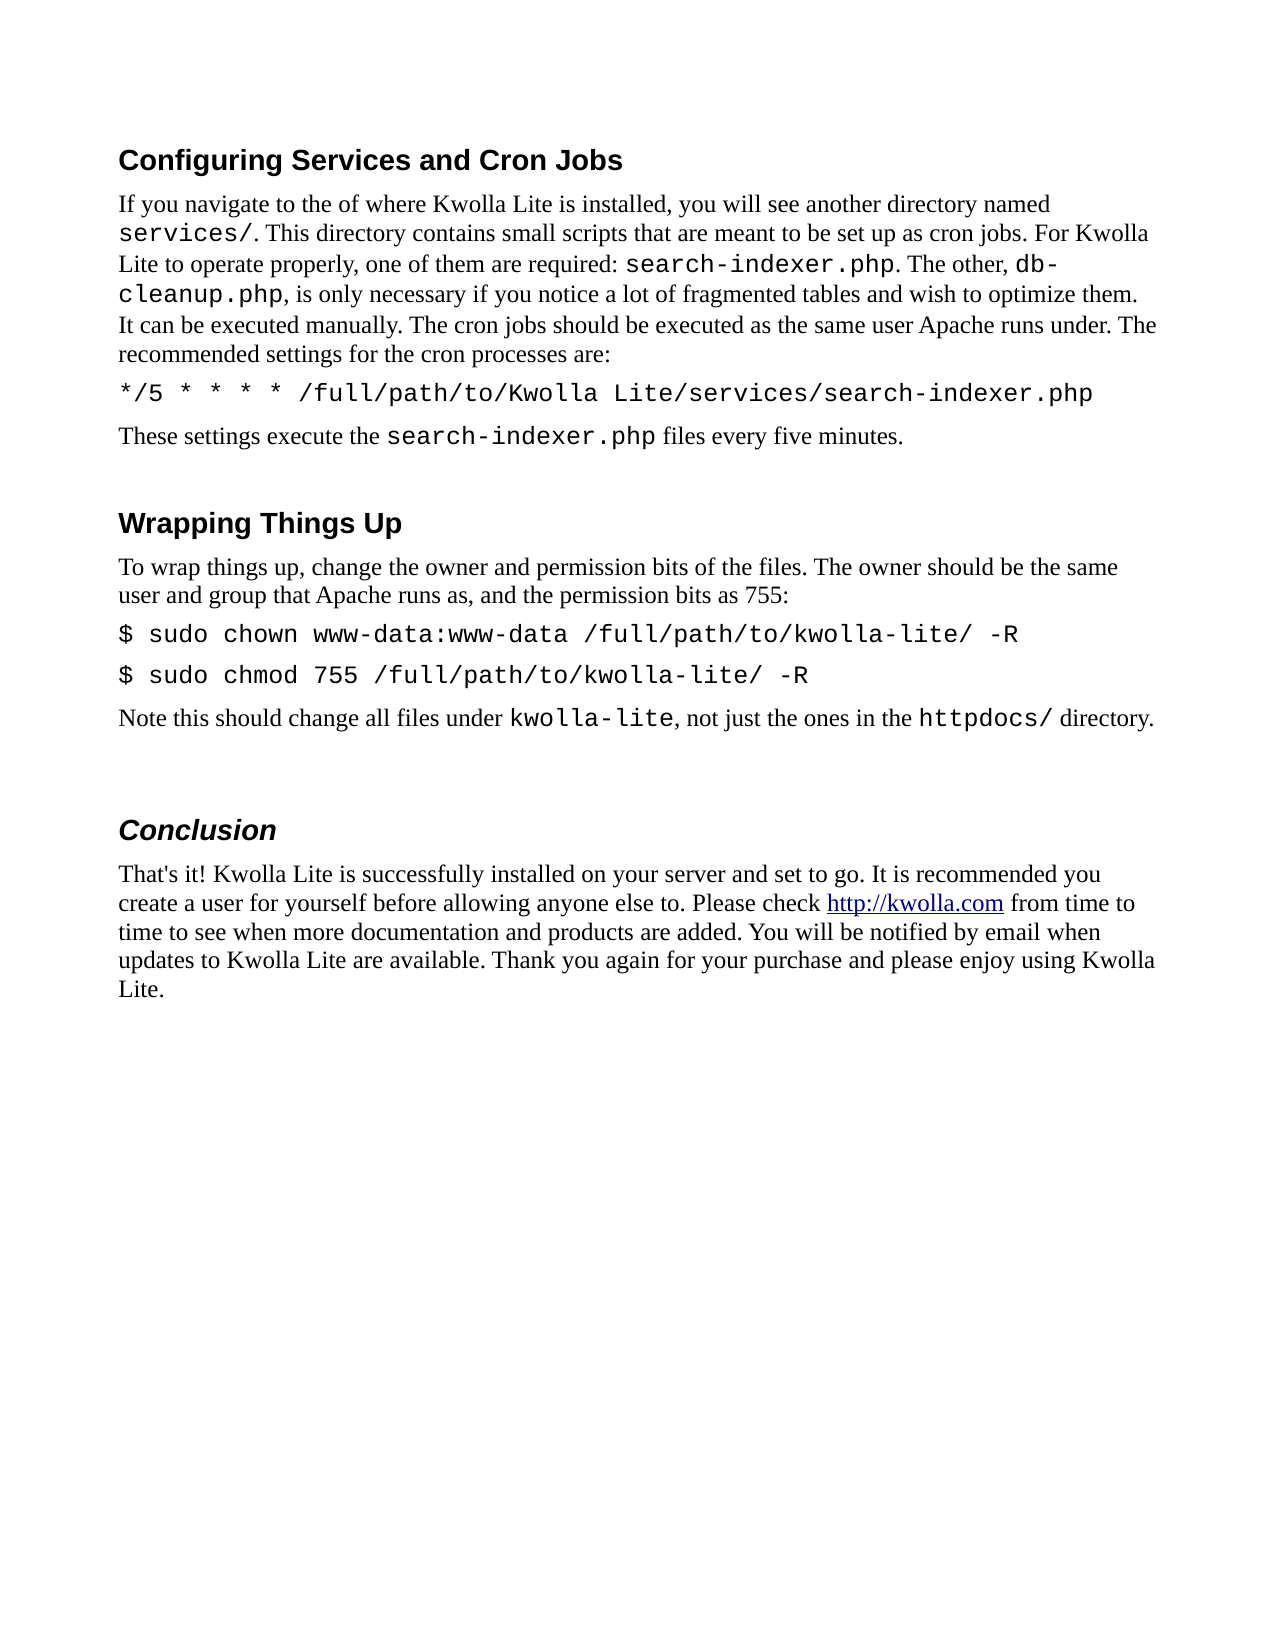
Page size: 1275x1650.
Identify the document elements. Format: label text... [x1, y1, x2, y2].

subtitle Conclusion [118, 813, 1157, 847]
text If you navigate to the of where Kwolla Lite is installed, you will see another directory named services/. This directory contains small scripts that are meant to be set up as cron jobs. For Kwolla Lite to operate properly, one of them are required: search-indexer.php. The other, db-cleanup.php, is only necessary if you notice a lot of fragmented tables and wish to optimize them. It can be executed manually. The cron jobs should be executed as the same user Apache runs under. The recommended settings for the cron processes are: [118, 189, 1157, 368]
subtitle Configuring Services and Cron Jobs [118, 143, 1157, 177]
subtitle Wrapping Things Up [118, 506, 1157, 539]
text */5 * * * * /full/path/to/Kwolla Lite/services/search-indexer.php [118, 380, 1157, 409]
text $ sudo chown www-data:www-data /full/path/to/kwolla-lite/ -R [118, 622, 1157, 650]
text Note this should change all files under kwolla-lite, not just the ones in the httpdocs/ directory. [118, 703, 1157, 734]
text To wrap things up, change the owner and permission bits of the files. The owner should be the same user and group that Apache runs as, and the permission bits as 755: [118, 552, 1157, 609]
text That's it! Kwolla Lite is successfully installed on your server and set to go. It is recommended you create a user for yourself before allowing anyone else to. Please check http://kwolla.com from time to time to see when more documentation and products are added. You will be notified by email when updates to Kwolla Lite are available. Thank you again for your purchase and please enjoy using Kwolla Lite. [118, 859, 1157, 1003]
text $ sudo chmod 755 /full/path/to/kwolla-lite/ -R [118, 663, 1157, 691]
text These settings execute the search-indexer.php files every five minutes. [118, 421, 1157, 452]
